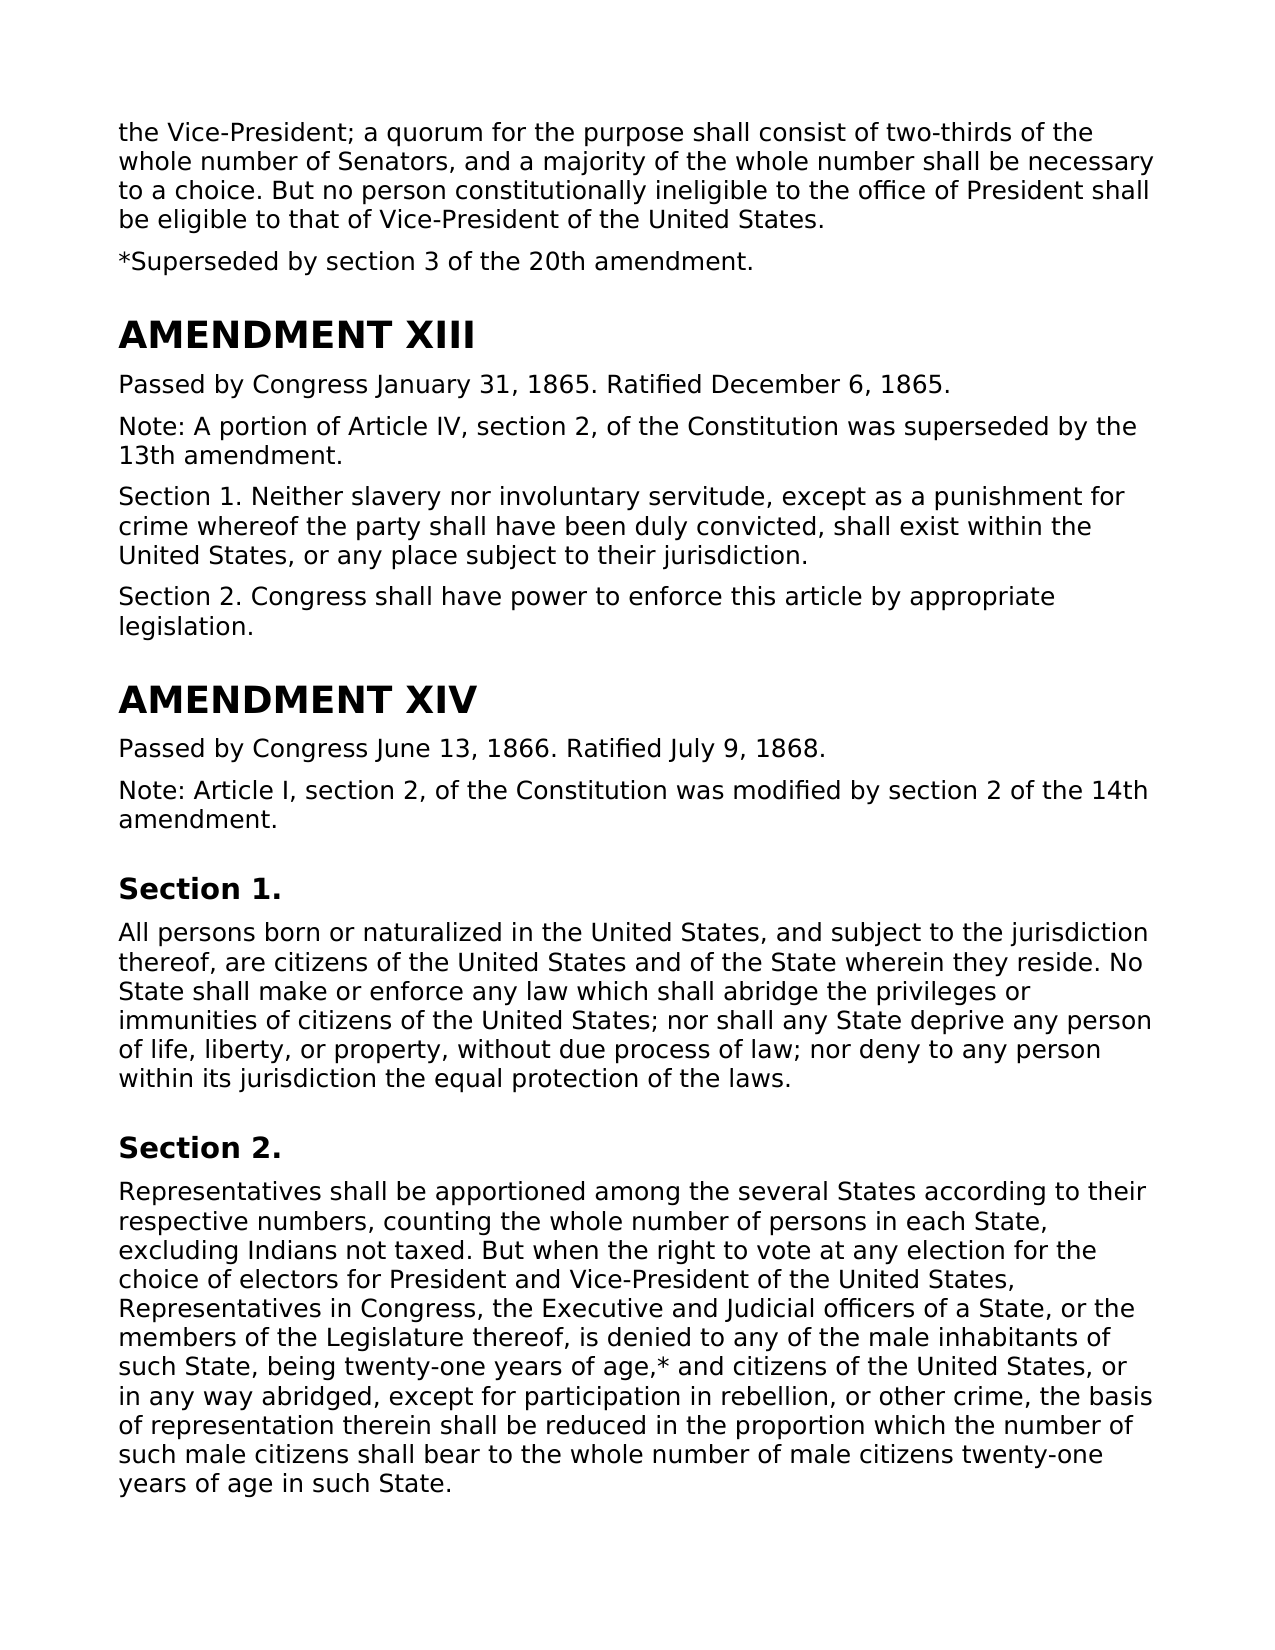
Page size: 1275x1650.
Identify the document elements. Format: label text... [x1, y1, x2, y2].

subtitle AMENDMENT XIII [118, 314, 1157, 358]
subtitle AMENDMENT XIV [118, 678, 1157, 722]
text Passed by Congress June 13, 1866. Ratified July 9, 1868. [118, 734, 1157, 764]
text Note: A portion of Article IV, section 2, of the Constitution was superseded by the 13th amendment. [118, 412, 1157, 470]
subtitle Section 2. [118, 1131, 1157, 1165]
text the Vice-President; a quorum for the purpose shall consist of two-thirds of the whole number of Senators, and a majority of the whole number shall be necessary to a choice. But no person constitutionally ineligible to the office of President shall be eligible to that of Vice-President of the United States. [118, 118, 1157, 235]
text Section 2. Congress shall have power to enforce this article by appropriate legislation. [118, 583, 1157, 641]
text Passed by Congress January 31, 1865. Ratified December 6, 1865. [118, 370, 1157, 399]
text All persons born or naturalized in the United States, and subject to the jurisdiction thereof, are citizens of the United States and of the State wherein they reside. No State shall make or enforce any law which shall abridge the privileges or immunities of citizens of the United States; nor shall any State deprive any person of life, liberty, or property, without due process of law; nor deny to any person within its jurisdiction the equal protection of the laws. [118, 918, 1157, 1093]
subtitle Section 1. [118, 872, 1157, 906]
text Section 1. Neither slavery nor involuntary servitude, except as a punishment for crime whereof the party shall have been duly convicted, shall exist within the United States, or any place subject to their jurisdiction. [118, 483, 1157, 570]
text Note: Article I, section 2, of the Constitution was modified by section 2 of the 14th amendment. [118, 776, 1157, 834]
text *Superseded by section 3 of the 20th amendment. [118, 247, 1157, 276]
text Representatives shall be apportioned among the several States according to their respective numbers, counting the whole number of persons in each State, excluding Indians not taxed. But when the right to vote at any election for the choice of electors for President and Vice-President of the United States, Representatives in Congress, the Executive and Judicial officers of a State, or the members of the Legislature thereof, is denied to any of the male inhabitants of such State, being twenty-one years of age,* and citizens of the United States, or in any way abridged, except for participation in rebellion, or other crime, the basis of representation therein shall be reduced in the proportion which the number of such male citizens shall bear to the whole number of male citizens twenty-one years of age in such State. [118, 1177, 1157, 1498]
